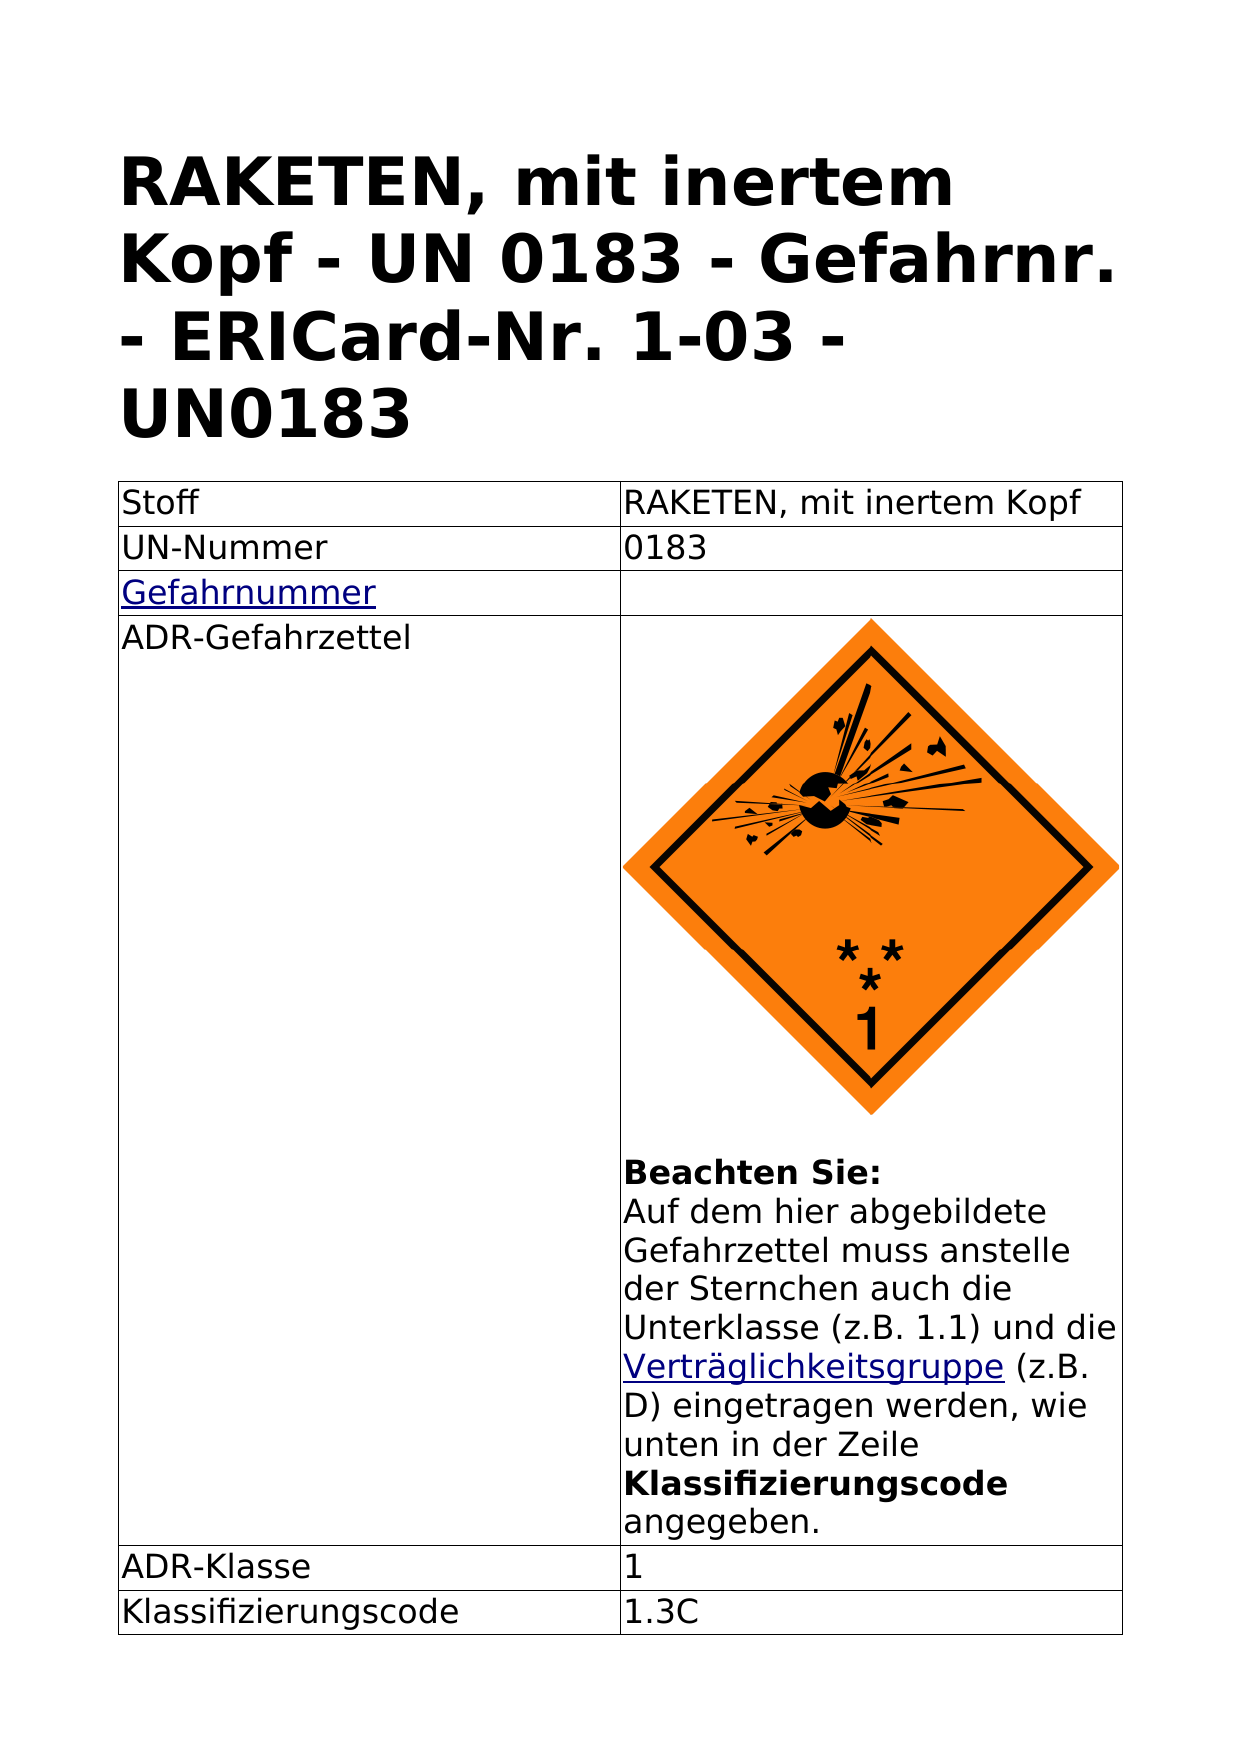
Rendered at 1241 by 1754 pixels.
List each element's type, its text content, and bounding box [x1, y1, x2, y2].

table_cell ADR-Gefahrzettel [119, 616, 620, 1545]
table_cell UN-Nummer [119, 527, 620, 570]
table_cell [621, 571, 1122, 615]
table_cell ADR-Klasse [119, 1546, 620, 1589]
table_cell Klassifizierungscode [119, 1591, 620, 1634]
table_cell Gefahrnummer [119, 571, 620, 615]
table_cell 1.3C [621, 1591, 1122, 1634]
subtitle RAKETEN, mit inertem Kopf - UN 0183 - Gefahrnr. - ERICard-Nr. 1-03 - UN0183 [118, 143, 1122, 453]
table_cell 1 [621, 1546, 1122, 1589]
picture [622, 618, 1120, 1115]
table_header RAKETEN, mit inertem Kopf [621, 482, 1122, 526]
table_header Stoff [119, 482, 620, 526]
table_cell Beachten Sie: Auf dem hier abgebildete Gefahrzettel muss anstelle der Sternchen auch die Unterklasse (z.B. 1.1) und die Verträglichkeitsgruppe (z.B. D) eingetragen werden, wie unten in der Zeile Klassifizierungscode angegeben. [621, 616, 1122, 1545]
table_cell 0183 [621, 527, 1122, 570]
